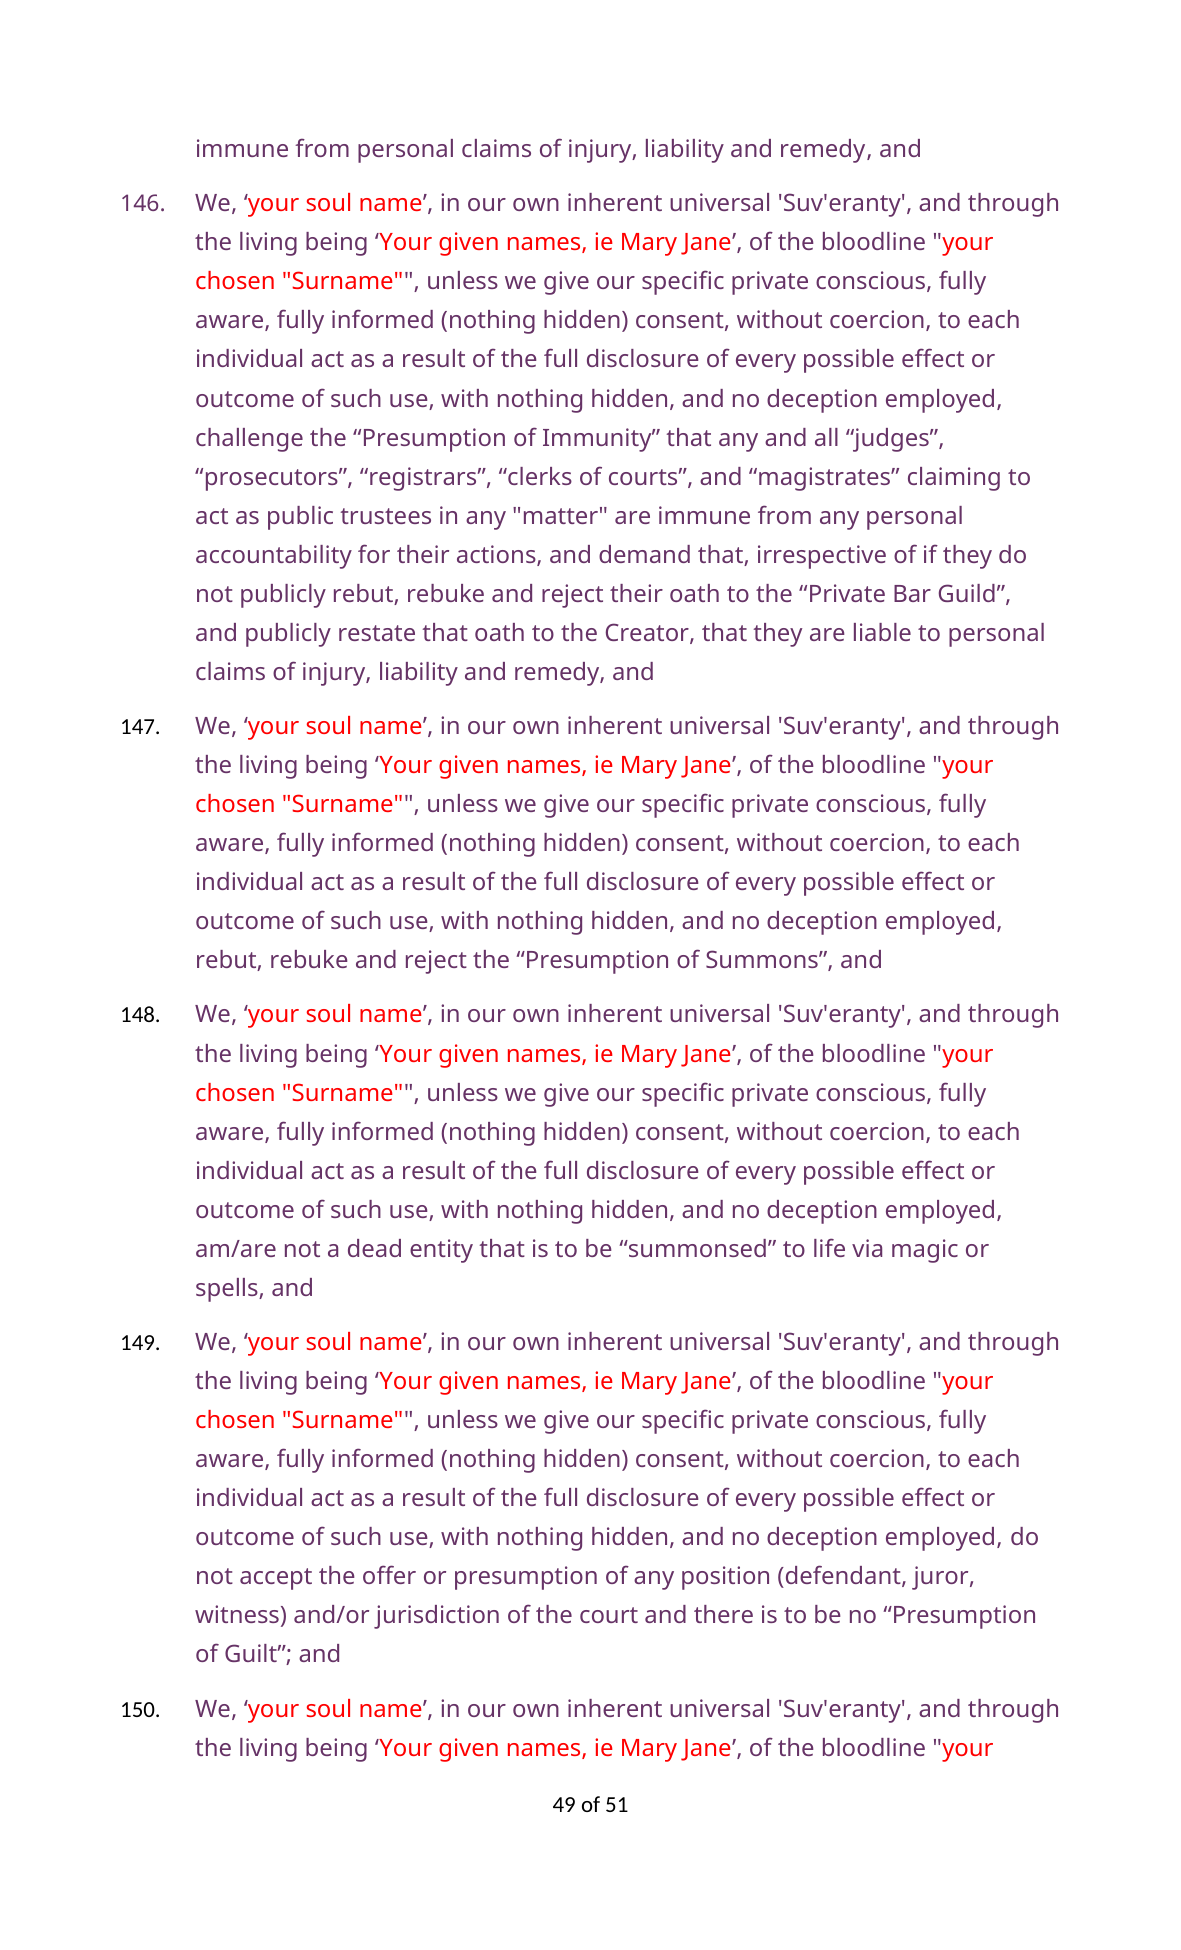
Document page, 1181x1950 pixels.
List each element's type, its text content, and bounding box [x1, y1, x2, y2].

list immune from personal claims of injury, liability and remedy, and [120, 132, 1079, 164]
list We, ‘your soul name’, in our own inherent universal 'Suv'eranty', and through the living being ‘Your given names, ie Mary Jane’, of the bloodline "your chosen "Surname"", unless we give our specific private conscious, fully aware, fully informed (nothing hidden) consent, without coercion, to each individual act as a result of the full disclosure of every possible effect or outcome of such use, with nothing hidden, and no deception employed, rebut, rebuke and reject the “Presumption of Summons”, and [120, 709, 1061, 976]
list We, ‘your soul name’, in our own inherent universal 'Suv'eranty', and through the living being ‘Your given names, ie Mary Jane’, of the bloodline "your chosen "Surname"", unless we give our specific private conscious, fully aware, fully informed (nothing hidden) consent, without coercion, to each individual act as a result of the full disclosure of every possible effect or outcome of such use, with nothing hidden, and no deception employed, do not accept the offer or presumption of any position (defendant, juror, witness) and/or jurisdiction of the court and there is to be no “Presumption of Guilt”; and [120, 1325, 1061, 1670]
list We, ‘your soul name’, in our own inherent universal 'Suv'eranty', and through the living being ‘Your given names, ie Mary Jane’, of the bloodline "your chosen "Surname"", unless we give our specific private conscious, fully aware, fully informed (nothing hidden) consent, without coercion, to each individual act as a result of the full disclosure of every possible effect or outcome of such use, with nothing hidden, and no deception employed, am/are not a dead entity that is to be “summonsed” to life via magic or spells, and [120, 997, 1061, 1303]
list We, ‘your soul name’, in our own inherent universal 'Suv'eranty', and through the living being ‘Your given names, ie Mary Jane’, of the bloodline "your [120, 1691, 1061, 1763]
list We, ‘your soul name’, in our own inherent universal 'Suv'eranty', and through the living being ‘Your given names, ie Mary Jane’, of the bloodline "your chosen "Surname"", unless we give our specific private conscious, fully aware, fully informed (nothing hidden) consent, without coercion, to each individual act as a result of the full disclosure of every possible effect or outcome of such use, with nothing hidden, and no deception employed, challenge the “Presumption of Immunity” that any and all “judges”, “prosecutors”, “registrars”, “clerks of courts”, and “magistrates” claiming to act as public trustees in any "matter" are immune from any personal accountability for their actions, and demand that, irrespective of if they do not publicly rebut, rebuke and reject their oath to the “Private Bar Guild”, and publicly restate that oath to the Creator, that they are liable to personal claims of injury, liability and remedy, and [120, 186, 1061, 687]
